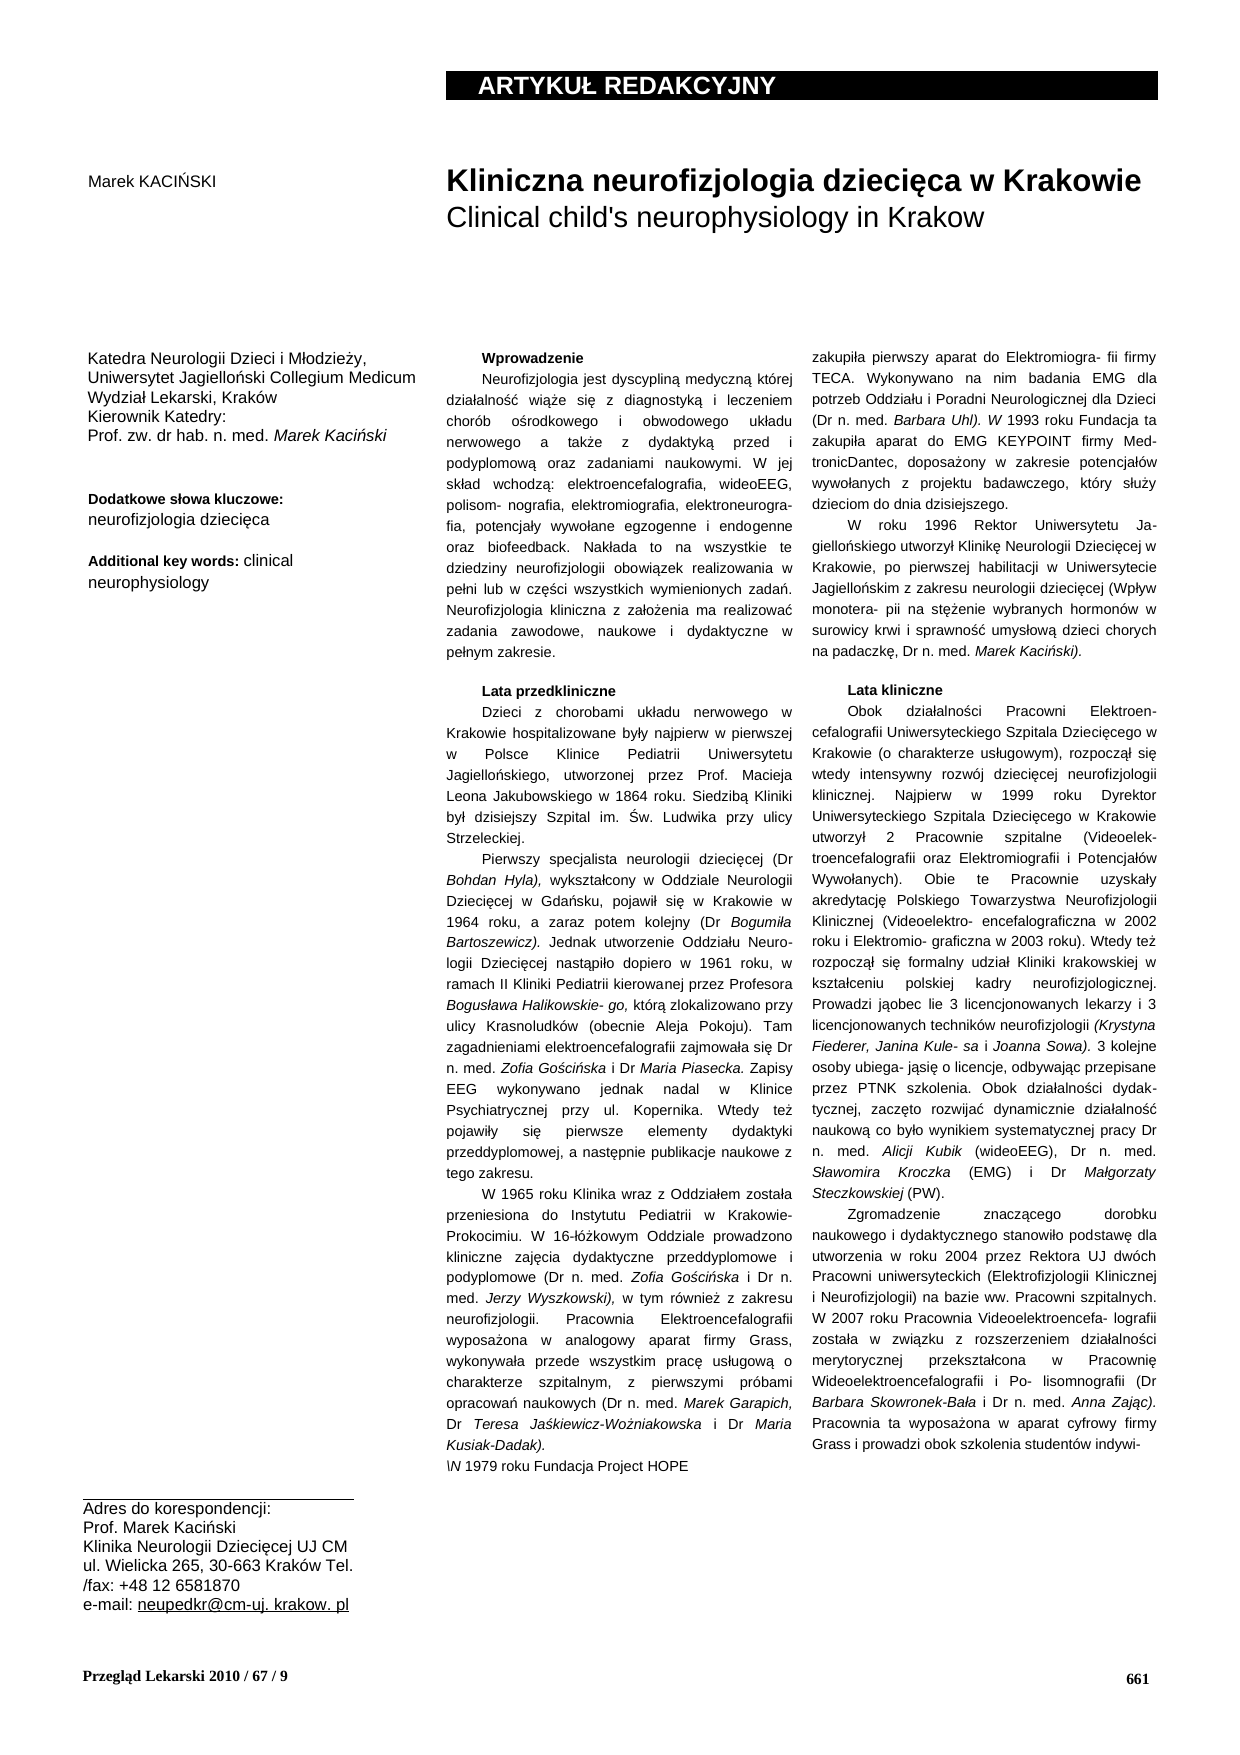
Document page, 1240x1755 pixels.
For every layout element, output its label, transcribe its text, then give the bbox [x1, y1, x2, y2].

text e-mail: neupedkr@cm-uj. krakow. pl [83, 1594, 354, 1614]
text W roku 1996 Rektor Uniwersytetu Ja­giellońskiego utworzył Klinikę Neurologii Dziecięcej w Krakowie, po pierwszej habili­tacji w Uniwersytecie Jagiellońskim z zakre­su neurologii dziecięcej (Wpływ monotera- pii na stężenie wybranych hormonów w su­rowicy krwi i sprawność umysłową dzieci chorych na padaczkę, Dr n. med. Marek Kaciński). [812, 517, 1157, 659]
subtitle Kliniczna neurofizjologia dziecięca w Krakowie [446, 162, 1157, 197]
text Additional key words: clinical neurophysiology [88, 551, 317, 592]
text Zgromadzenie znaczącego dorobku naukowego i dydaktycznego stanowiło pod­stawę dla utworzenia w roku 2004 przez Rektora UJ dwóch Pracowni uniwersytec­kich (Elektrofizjologii Klinicznej i Neurofizjo­logii) na bazie ww. Pracowni szpitalnych. W 2007 roku Pracownia Videoelektroencefa- lografii została w związku z rozszerzeniem działalności merytorycznej przekształcona w Pracownię Wideoelektroencefalografii i Po- lisomnografii (Dr Barbara Skowronek-Bała i Dr n. med. Anna Zając). Pracownia ta wy­posażona w aparat cyfrowy firmy Grass i prowadzi obok szkolenia studentów indywi- [812, 1205, 1157, 1452]
text zakupiła pierwszy aparat do Elektromiogra- fii firmy TECA. Wykonywano na nim bada­nia EMG dla potrzeb Oddziału i Poradni Neurologicznej dla Dzieci (Dr n. med. Bar­bara Uhl). W 1993 roku Fundacja ta zakupi­ła aparat do EMG KEYPOINT firmy Med- tronicDantec, doposażony w zakresie poten­cjałów wywołanych z projektu badawczego, który służy dzieciom do dnia dzisiejszego. [812, 349, 1157, 512]
subtitle Lata przedkliniczne [446, 683, 793, 700]
text Prof. zw. dr hab. n. med. Marek Kaciński [87, 426, 427, 445]
text Katedra Neurologii Dzieci i Młodzieży, Uniwersytet Jagielloński Collegium Medicum Wydział Lekarski, Kraków [87, 349, 427, 407]
text Dzieci z chorobami układu nerwowego w Krakowie hospitalizowane były najpierw w pierwszej w Polsce Klinice Pediatrii Uni­wersytetu Jagiellońskiego, utworzonej przez Prof. Macieja Leona Jakubowskiego w 1864 roku. Siedzibą Kliniki był dzisiejszy Szpital im. Św. Ludwika przy ulicy Strzelec­kiej. [446, 704, 793, 846]
subtitle Clinical child's neurophysiology in Krakow [446, 199, 1157, 233]
text Dodatkowe słowa kluczowe: neurofizjologia dziecięca [88, 491, 317, 529]
text Marek KACIŃSKI [88, 172, 221, 191]
text Pierwszy specjalista neurologii dziecię­cej (Dr Bohdan Hyla), wykształcony w Od­dziale Neurologii Dziecięcej w Gdańsku, pojawił się w Krakowie w 1964 roku, a za­raz potem kolejny (Dr Bogumiła Bartosze­wicz). Jednak utworzenie Oddziału Neuro­logii Dziecięcej nastąpiło dopiero w 1961 roku, w ramach II Kliniki Pediatrii kierowa­nej przez Profesora Bogusława Halikowskie- go, którą zlokalizowano przy ulicy Krasno­ludków (obecnie Aleja Pokoju). Tam zagad­nieniami elektroencefalografii zajmowała się Dr n. med. Zofia Gościńska i Dr Maria Pia­secka. Zapisy EEG wykonywano jednak na­dal w Klinice Psychiatrycznej przy ul. Koper­nika. Wtedy też pojawiły się pierwsze elemen­ty dydaktyki przeddyplomowej, a następnie publikacje naukowe z tego zakresu. [446, 850, 793, 1181]
text Klinika Neurologii Dziecięcej UJ CM ul. Wielicka 265, 30-663 Kraków Tel. /fax: +48 12 6581870 [83, 1537, 354, 1594]
text Obok działalności Pracowni Elektroen­cefalografii Uniwersyteckiego Szpitala Dzie­cięcego w Krakowie (o charakterze usługo­wym), rozpoczął się wtedy intensywny roz­wój dziecięcej neurofizjologii klinicznej. Naj­pierw w 1999 roku Dyrektor Uniwersytec­kiego Szpitala Dziecięcego w Krakowie utworzył 2 Pracownie szpitalne (Videoelek- troencefalografii oraz Elektromiografii i Po­tencjałów Wywołanych). Obie te Pracownie uzyskały akredytację Polskiego Towarzy­stwa Neurofizjologii Klinicznej (Videoelektro- encefalograficzna w 2002 roku i Elektromio- graficzna w 2003 roku). Wtedy też rozpo­czął się formalny udział Kliniki krakowskiej w kształceniu polskiej kadry neurofizjologicz­nej. Prowadzi jąobec lie 3 licencjonowanych lekarzy i 3 licencjonowanych techników neu­rofizjologii (Krystyna Fiederer, Janina Kule- sa i Joanna Sowa). 3 kolejne osoby ubiega- jąsię o licencje, odbywając przepisane przez PTNK szkolenia. Obok działalności dydak­tycznej, zaczęto rozwijać dynamicznie dzia­łalność naukową co było wynikiem syste­matycznej pracy Dr n. med. Alicji Kubik (wi­deoEEG), Dr n. med. Sławomira Kroczka (EMG) i Dr Małgorzaty Steczkowskiej (PW). [812, 703, 1157, 1201]
subtitle Wprowadzenie [446, 350, 793, 367]
text \N 1979 roku Fundacja Project HOPE [446, 1458, 793, 1474]
text Prof. Marek Kaciński [83, 1518, 354, 1537]
text Kierownik Katedry: [87, 407, 427, 426]
text W 1965 roku Klinika wraz z Oddziałem została przeniesiona do Instytutu Pediatrii w Krakowie-Prokocimiu. W 16-łóżkowym Oddziale prowadzono kliniczne zajęcia dy­daktyczne przeddyplomowe i podyplomowe (Dr n. med. Zofia Gościńska i Dr n. med. Jerzy Wyszkowski), w tym również z zakre­su neurofizjologii. Pracownia Elektroence­falografii wyposażona w analogowy aparat firmy Grass, wykonywała przede wszystkim pracę usługową o charakterze szpitalnym, z pierwszymi próbami opracowań nauko­wych (Dr n. med. Marek Garapich, Dr Tere­sa Jaśkiewicz-Wożniakowska i Dr Maria Kusiak-Dadak). [446, 1185, 793, 1453]
text Adres do korespondencji: [83, 1500, 354, 1518]
text ARTYKUŁ REDAKCYJNY [447, 72, 1157, 99]
text Neurofizjologia jest dyscypliną medycz­ną której działalność wiąże się z diagno­styką i leczeniem chorób ośrodkowego i obwodowego układu nerwowego a także z dydaktyką przed i podyplomową oraz zada­niami naukowymi. W jej skład wchodzą: elektroencefalografia, wideoEEG, polisom- nografia, elektromiografia, elektroneurogra- fia, potencjały wywołane egzogenne i endo­genne oraz biofeedback. Nakłada to na wszystkie te dziedziny neurofizjologii obo­wiązek realizowania w pełni lub w części wszystkich wymienionych zadań. Neurofi­zjologia kliniczna z założenia ma realizować zadania zawodowe, naukowe i dydaktycz­ne w pełnym zakresie. [446, 371, 793, 660]
text Przegląd Lekarski 2010 / 67 / 9 [82, 1667, 314, 1684]
text 661 [1120, 1670, 1149, 1688]
subtitle Lata kliniczne [812, 682, 1157, 699]
